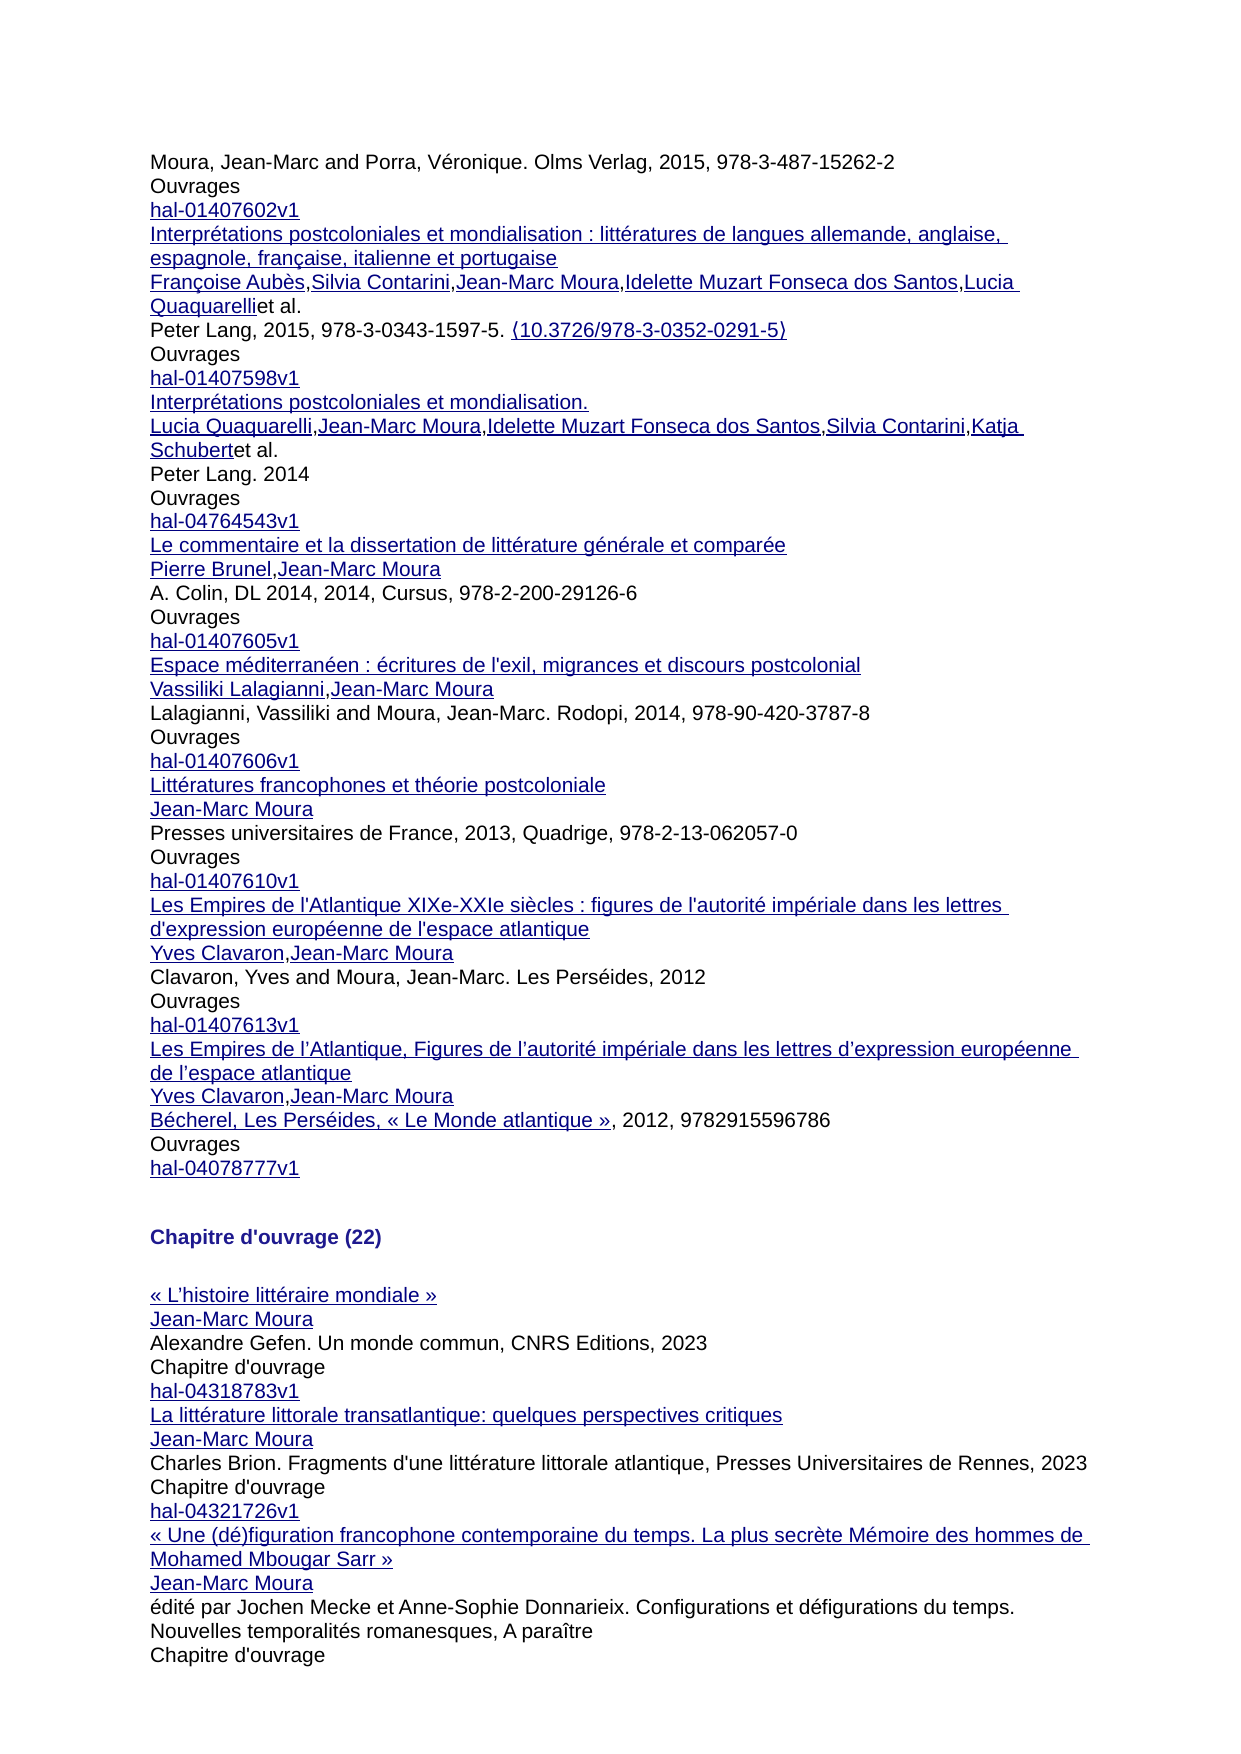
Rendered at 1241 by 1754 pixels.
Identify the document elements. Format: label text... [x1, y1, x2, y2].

table_header « L’histoire littéraire mondiale » Jean-Marc Moura Alexandre Gefen. Un monde commun, CNRS Editions, 2023 Chapitre d'ouvrage hal-04318783v1 [150, 1283, 1090, 1403]
table_cell Espace méditerranéen : écritures de l'exil, migrances et discours postcolonial Vassiliki Lalagianni,Jean-Marc Moura Lalagianni, Vassiliki and Moura, Jean-Marc. Rodopi, 2014, 978-90-420-3787-8 Ouvrages hal-01407606v1 [150, 653, 1090, 773]
table_cell Moura, Jean-Marc and Porra, Véronique. Olms Verlag, 2015, 978-3-487-15262-2 Ouvrages hal-01407602v1 [150, 150, 1090, 222]
table_cell Littératures francophones et théorie postcoloniale Jean-Marc Moura Presses universitaires de France, 2013, Quadrige, 978-2-13-062057-0 Ouvrages hal-01407610v1 [150, 773, 1090, 893]
table_cell Interprétations postcoloniales et mondialisation : littératures de langues allemande, anglaise, espagnole, française, italienne et portugaise Françoise Aubès,Silvia Contarini,Jean-Marc Moura,Idelette Muzart Fonseca dos Santos,Lucia Quaquarelliet al. Peter Lang, 2015, 978-3-0343-1597-5. ⟨10.3726/978-3-0352-0291-5⟩ Ouvrages hal-01407598v1 [150, 222, 1090, 389]
table_cell « Une (dé)figuration francophone contemporaine du temps. La plus secrète Mémoire des hommes de [150, 1523, 1090, 1544]
subtitle Chapitre d'ouvrage (22) [150, 1225, 1090, 1249]
table_cell Mohamed Mbougar Sarr » Jean-Marc Moura édité par Jochen Mecke et Anne-Sophie Donnarieix. Configurations et défigurations du temps. Nouvelles temporalités romanesques, A paraître Chapitre d'ouvrage [150, 1545, 1090, 1667]
table_cell Les Empires de l’Atlantique, Figures de l’autorité impériale dans les lettres d’expression européenne de l’espace atlantique Yves Clavaron,Jean-Marc Moura Bécherel, Les Perséides, « Le Monde atlantique », 2012, 9782915596786 Ouvrages hal-04078777v1 [150, 1036, 1090, 1180]
table_cell Les Empires de l'Atlantique XIXe-XXIe siècles : figures de l'autorité impériale dans les lettres d'expression européenne de l'espace atlantique Yves Clavaron,Jean-Marc Moura Clavaron, Yves and Moura, Jean-Marc. Les Perséides, 2012 Ouvrages hal-01407613v1 [150, 893, 1090, 1036]
table_cell Interprétations postcoloniales et mondialisation. Lucia Quaquarelli,Jean-Marc Moura,Idelette Muzart Fonseca dos Santos,Silvia Contarini,Katja Schubertet al. Peter Lang. 2014 Ouvrages hal-04764543v1 [150, 390, 1090, 533]
table_cell Le commentaire et la dissertation de littérature générale et comparée Pierre Brunel,Jean-Marc Moura A. Colin, DL 2014, 2014, Cursus, 978-2-200-29126-6 Ouvrages hal-01407605v1 [150, 533, 1090, 653]
table_cell La littérature littorale transatlantique: quelques perspectives critiques Jean-Marc Moura Charles Brion. Fragments d'une littérature littorale atlantique, Presses Universitaires de Rennes, 2023 Chapitre d'ouvrage hal-04321726v1 [150, 1403, 1090, 1523]
